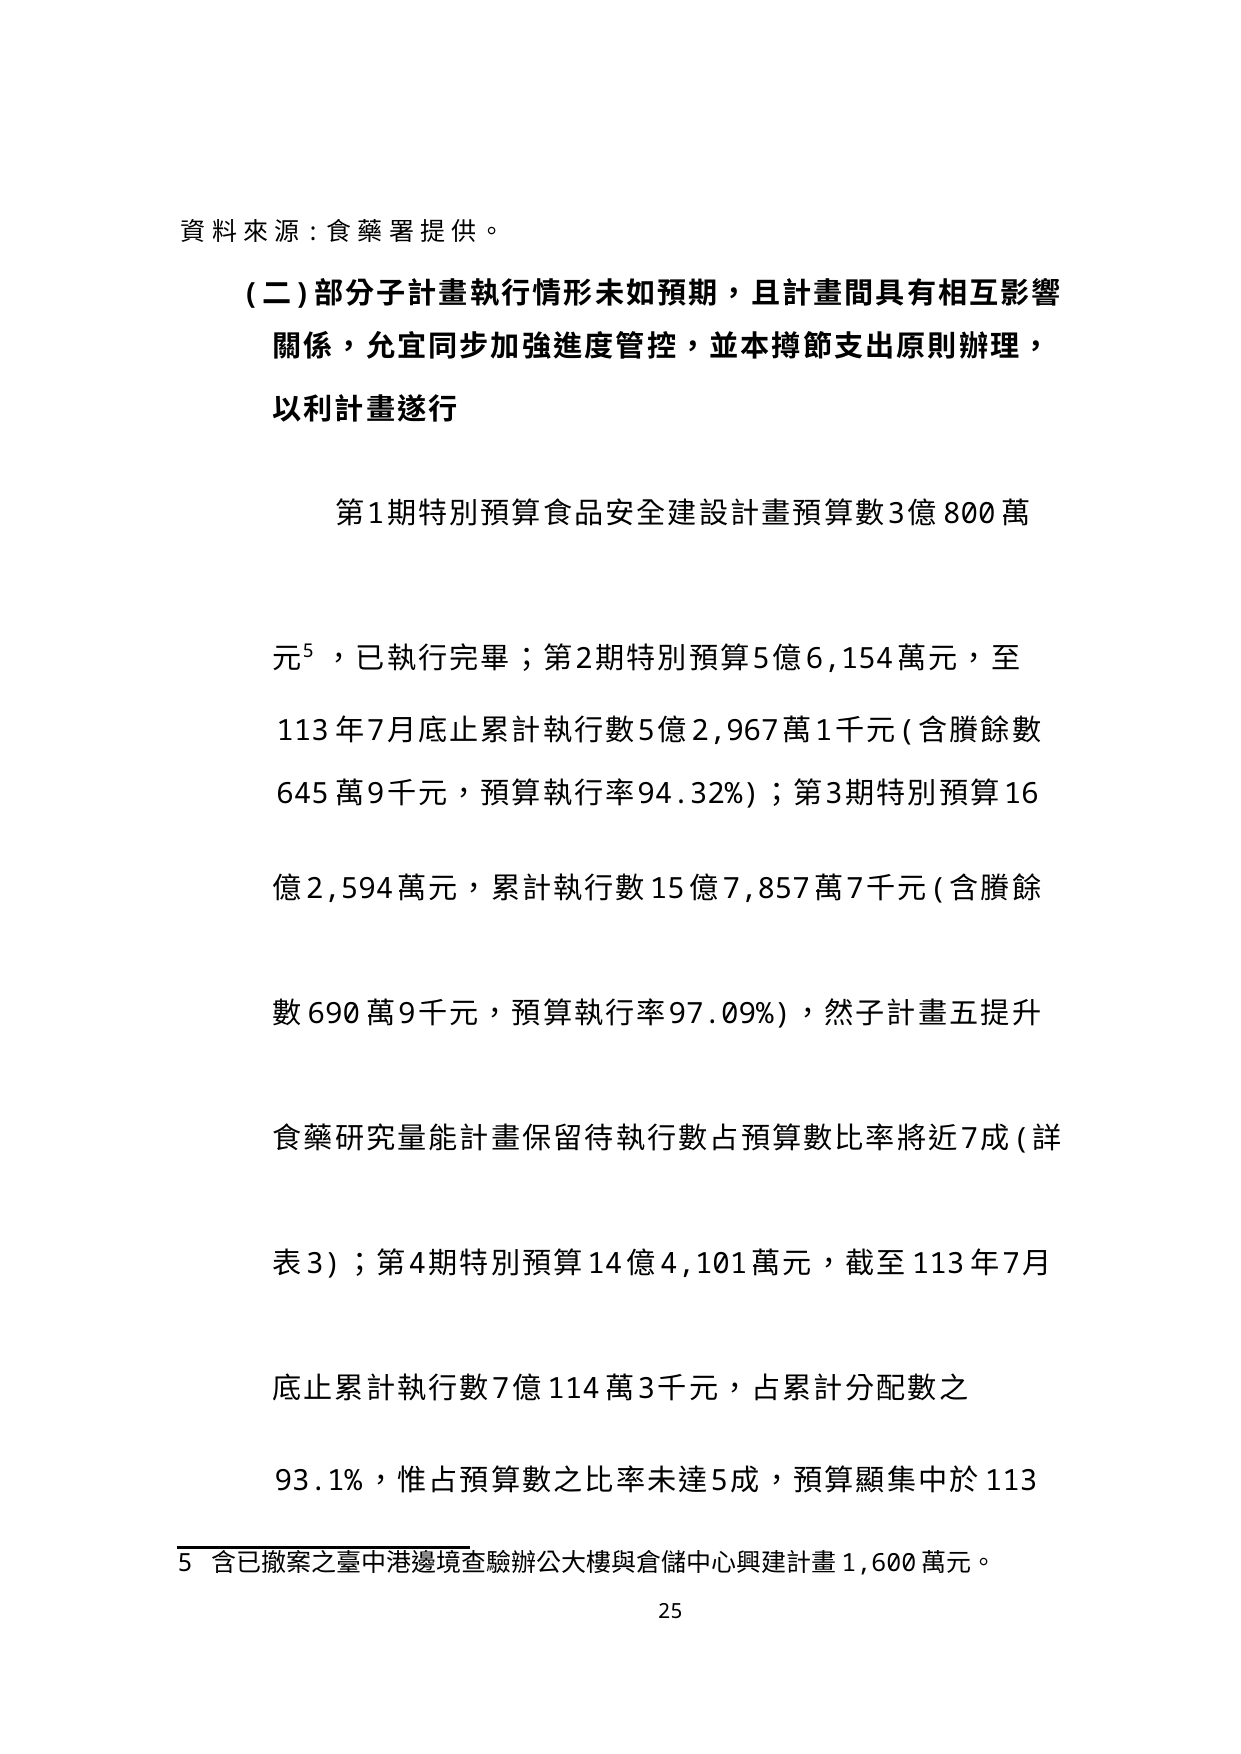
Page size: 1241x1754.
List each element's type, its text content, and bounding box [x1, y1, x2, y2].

text 含已撤案之臺中港邊境查驗辦公大樓與倉儲中心興建計畫1,600萬元。 [177, 1548, 1063, 1577]
text 第1期特別預算食品安全建設計畫預算數3億800萬元，已執行完畢；第2期特別預算5億6,154萬元，至113年7月底止累計執行數5億2,967萬1千元(含賸餘數645萬9千元，預算執行率94.32%)；第3期特別預算16億2,594萬元，累計執行數15億7,857萬7千元(含賸餘數690萬9千元，預算執行率97.09%)，然子計畫五提升食藥研究量能計畫保留待執行數占預算數比率將近7成(詳表3)；第4期特別預算14億4,101萬元，截至113年7月底止累計執行數7億114萬3千元，占累計分配數之93.1%，惟占預算數之比率未達5成，預算顯集中於113 [266, 427, 1063, 1490]
text 資料來源:食藥署提供。 [142, 177, 1063, 240]
text (二)部分子計畫執行情形未如預期，且計畫間具有相互影響關係，允宜同步加強進度管控，並本撙節支出原則辦理，以利計畫遂行 [236, 240, 1063, 427]
